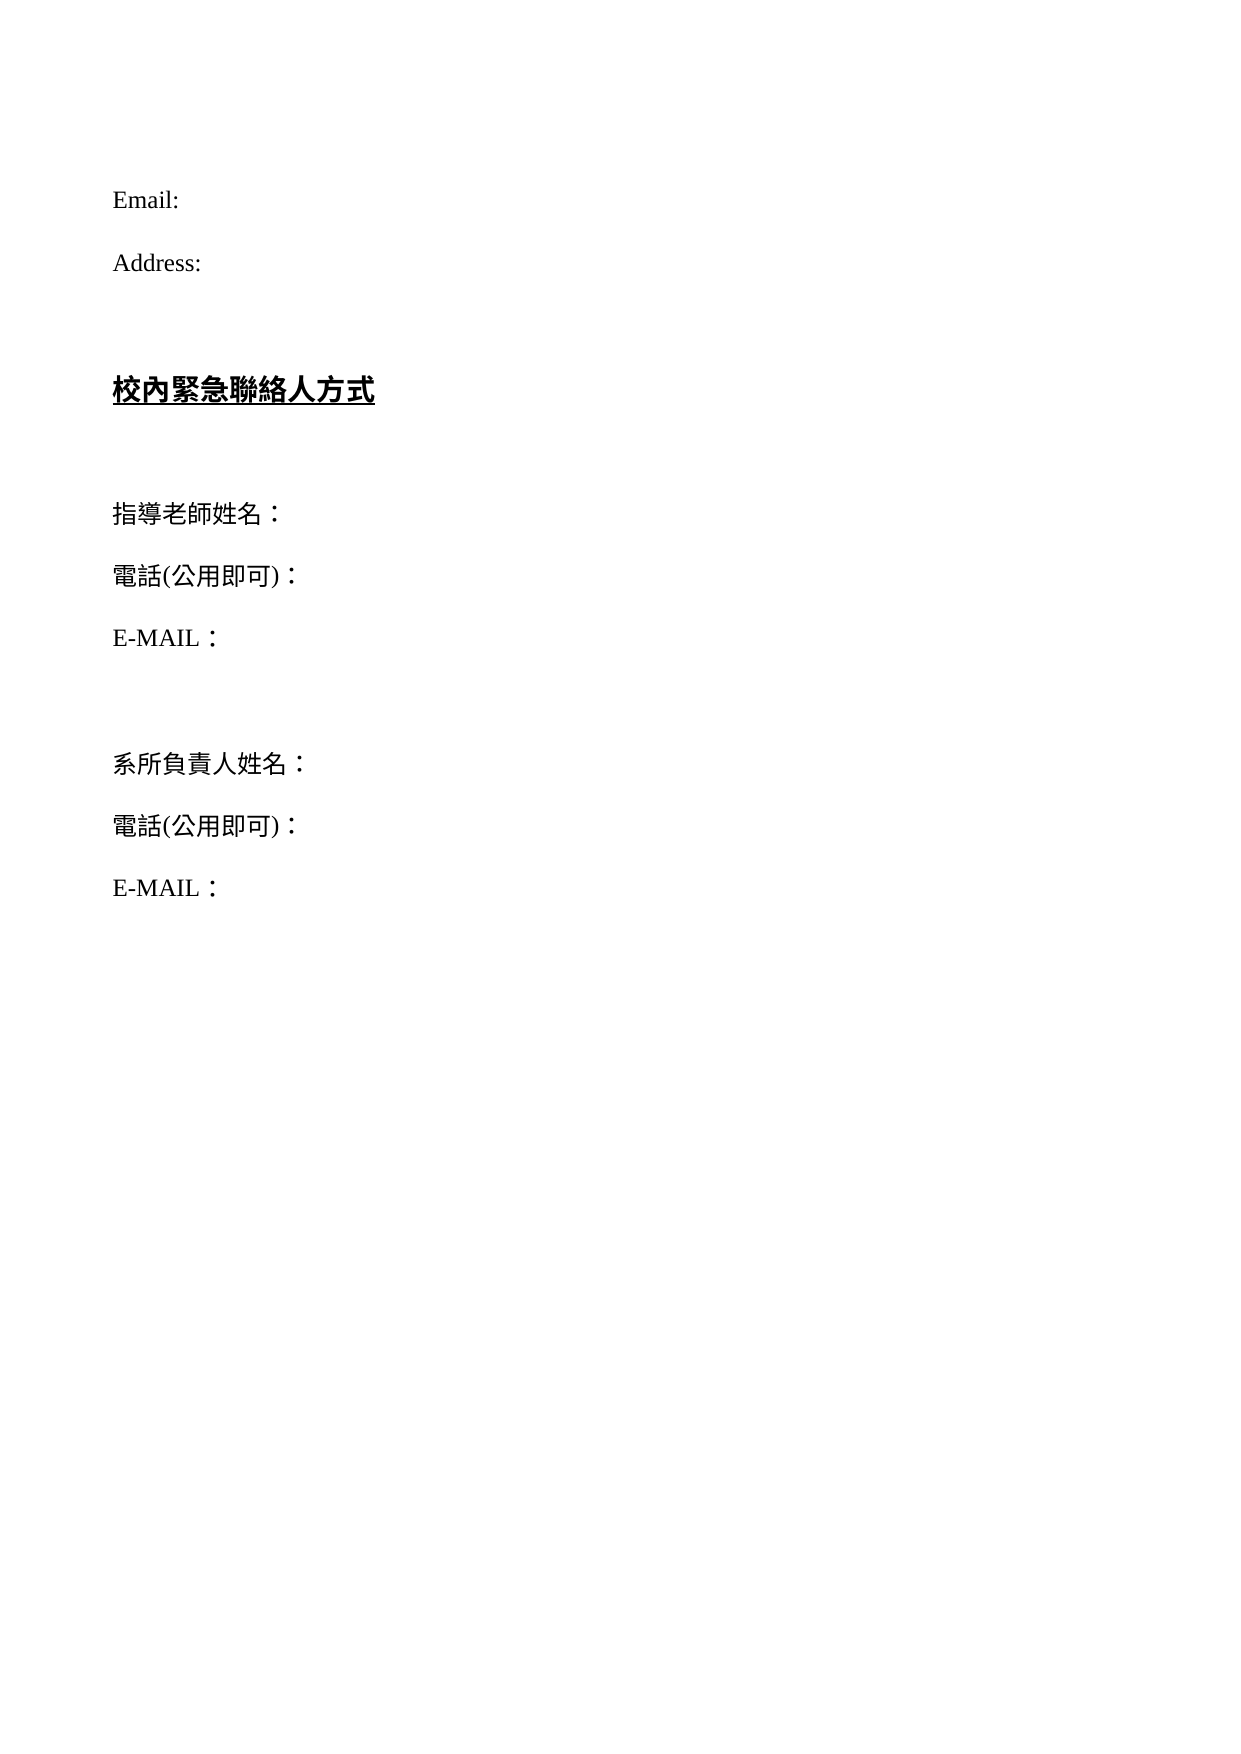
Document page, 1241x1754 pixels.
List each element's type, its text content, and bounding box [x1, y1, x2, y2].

text Email: [112, 158, 1128, 221]
text 指導老師姓名： [112, 471, 1128, 533]
text E-MAIL： [112, 596, 1128, 658]
text 電話(公用即可)： [112, 533, 1128, 596]
text 校內緊急聯絡人方式 [112, 346, 1128, 408]
text Address: [112, 221, 1128, 283]
text 電話(公用即可)： [112, 783, 1128, 846]
text 系所負責人姓名： [112, 721, 1128, 783]
text E-MAIL： [112, 846, 1128, 908]
